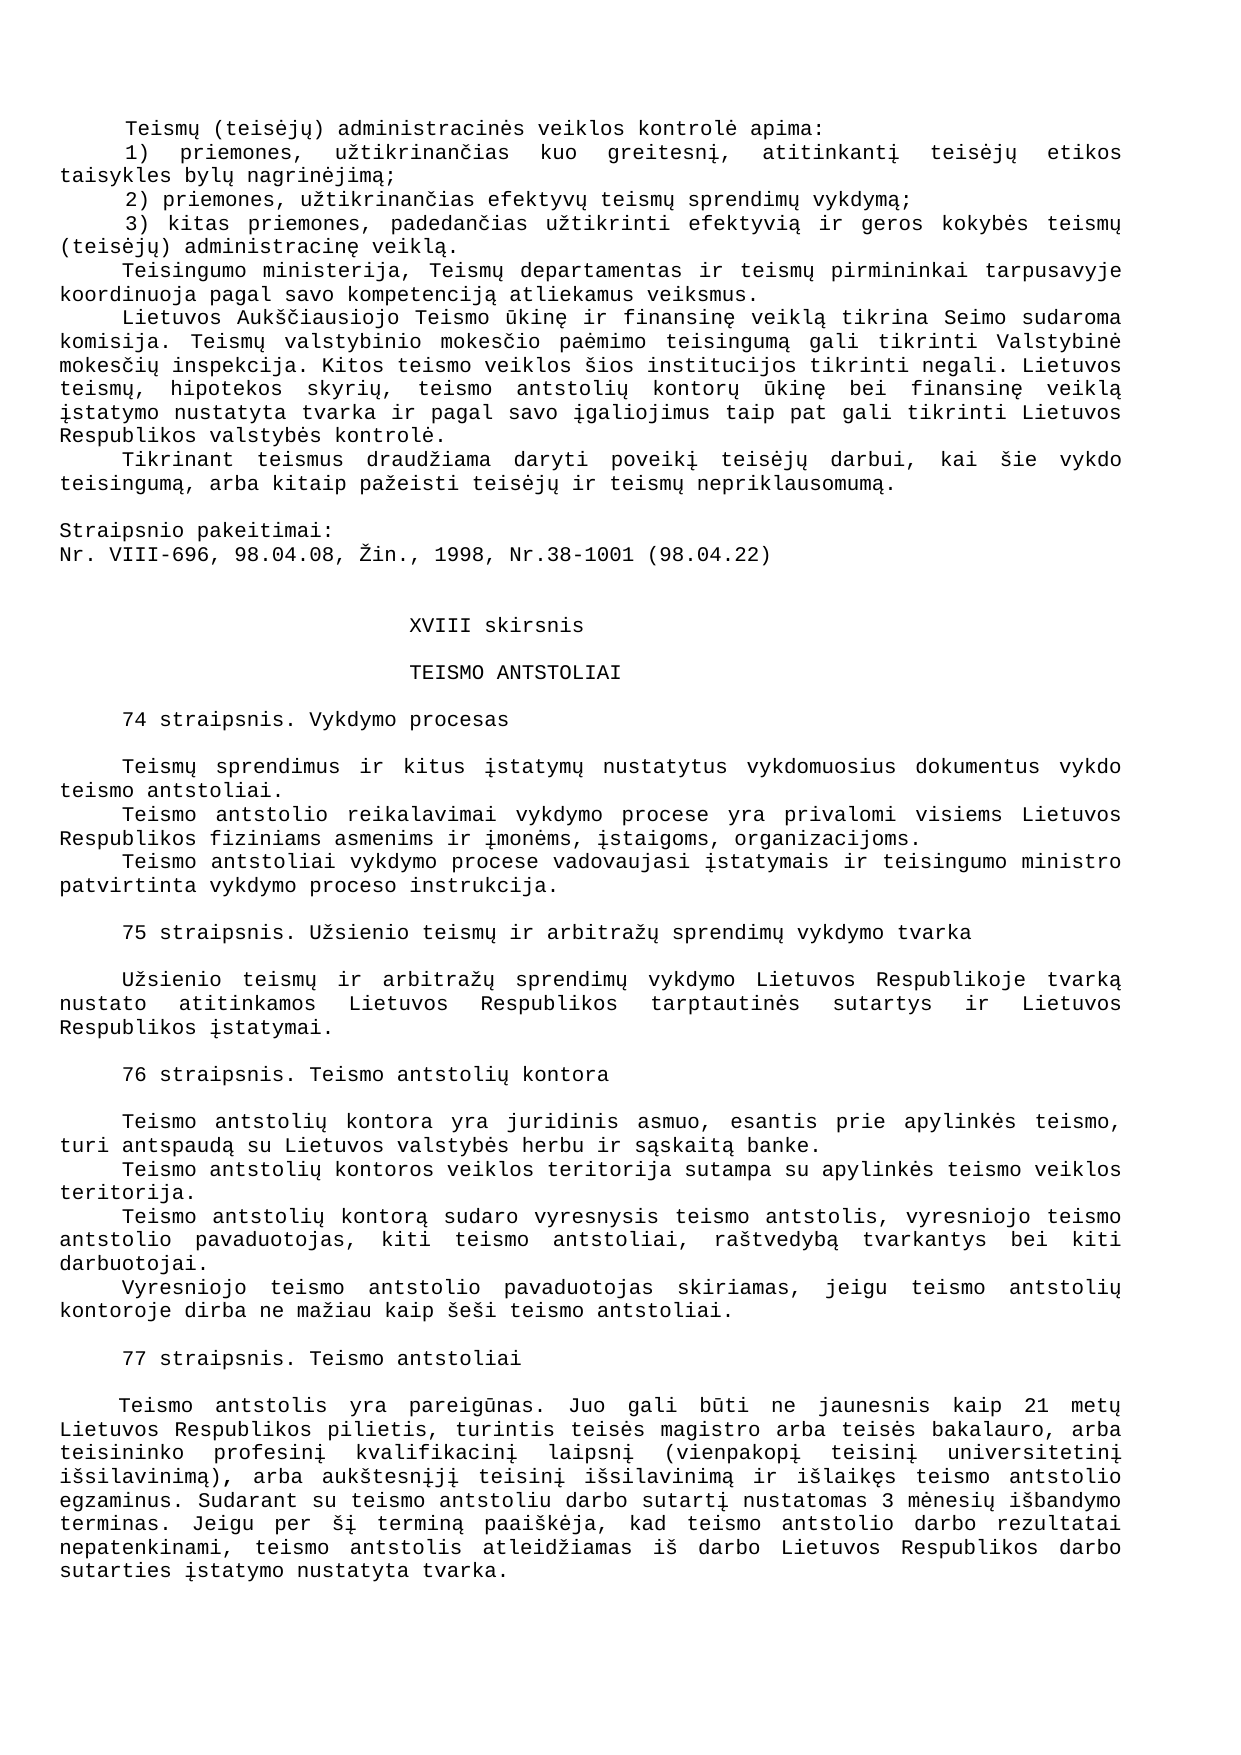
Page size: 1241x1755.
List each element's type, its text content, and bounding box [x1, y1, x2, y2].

text Teismo antstolio reikalavimai vykdymo procese yra privalomi visiems Lietuvos Respublikos fiziniams asmenims ir įmonėms, įstaigoms, organizacijoms. [59, 804, 1122, 851]
text 2) priemones, užtikrinančias efektyvų teismų sprendimų vykdymą; [59, 189, 1122, 213]
text Straipsnio pakeitimai: [59, 520, 1122, 544]
text 74 straipsnis. Vykdymo procesas [59, 709, 1122, 733]
text Teismų (teisėjų) administracinės veiklos kontrolė apima: [59, 118, 1122, 142]
text XVIII skirsnis [59, 615, 1122, 638]
text Užsienio teismų ir arbitražų sprendimų vykdymo Lietuvos Respublikoje tvarką nustato atitinkamos Lietuvos Respublikos tarptautinės sutartys ir Lietuvos Respublikos įstatymai. [59, 969, 1122, 1040]
text Nr. VIII-696, 98.04.08, Žin., 1998, Nr.38-1001 (98.04.22) [59, 544, 1122, 567]
text Teismo antstolis yra pareigūnas. Juo gali būti ne jaunesnis kaip 21 metų Lietuvos Respublikos pilietis, turintis teisės magistro arba teisės bakalauro, arba teisininko profesinį kvalifikacinį laipsnį (vienpakopį teisinį universitetinį išsilavinimą), arba aukštesnįjį teisinį išsilavinimą ir išlaikęs teismo antstolio egzaminus. Sudarant su teismo antstoliu darbo sutartį nustatomas 3 mėnesių išbandymo terminas. Jeigu per šį terminą paaiškėja, kad teismo antstolio darbo rezultatai nepatenkinami, teismo antstolis atleidžiamas iš darbo Lietuvos Respublikos darbo sutarties įstatymo nustatyta tvarka. [59, 1395, 1122, 1584]
text Tikrinant teismus draudžiama daryti poveikį teisėjų darbui, kai šie vykdo teisingumą, arba kitaip pažeisti teisėjų ir teismų nepriklausomumą. [59, 449, 1122, 496]
text 3) kitas priemones, padedančias užtikrinti efektyvią ir geros kokybės teismų (teisėjų) administracinę veiklą. [59, 213, 1122, 260]
text Teismo antstolių kontoros veiklos teritorija sutampa su apylinkės teismo veiklos teritorija. [59, 1158, 1122, 1206]
text Teismų sprendimus ir kitus įstatymų nustatytus vykdomuosius dokumentus vykdo teismo antstoliai. [59, 757, 1122, 804]
text Teisingumo ministerija, Teismų departamentas ir teismų pirmininkai tarpusavyje koordinuoja pagal savo kompetenciją atliekamus veiksmus. [59, 260, 1122, 307]
text Teismo antstolių kontorą sudaro vyresnysis teismo antstolis, vyresniojo teismo antstolio pavaduotojas, kiti teismo antstoliai, raštvedybą tvarkantys bei kiti darbuotojai. [59, 1206, 1122, 1277]
text Vyresniojo teismo antstolio pavaduotojas skiriamas, jeigu teismo antstolių kontoroje dirba ne mažiau kaip šeši teismo antstoliai. [59, 1277, 1122, 1324]
text 75 straipsnis. Užsienio teismų ir arbitražų sprendimų vykdymo tvarka [59, 922, 1122, 946]
text 77 straipsnis. Teismo antstoliai [59, 1348, 1122, 1371]
text Teismo antstoliai vykdymo procese vadovaujasi įstatymais ir teisingumo ministro patvirtinta vykdymo proceso instrukcija. [59, 851, 1122, 898]
text Lietuvos Aukščiausiojo Teismo ūkinę ir finansinę veiklą tikrina Seimo sudaroma komisija. Teismų valstybinio mokesčio paėmimo teisingumą gali tikrinti Valstybinė mokesčių inspekcija. Kitos teismo veiklos šios institucijos tikrinti negali. Lietuvos teismų, hipotekos skyrių, teismo antstolių kontorų ūkinę bei finansinę veiklą įstatymo nustatyta tvarka ir pagal savo įgaliojimus taip pat gali tikrinti Lietuvos Respublikos valstybės kontrolė. [59, 307, 1122, 449]
text Teismo antstolių kontora yra juridinis asmuo, esantis prie apylinkės teismo, turi antspaudą su Lietuvos valstybės herbu ir sąskaitą banke. [59, 1111, 1122, 1158]
text 1) priemones, užtikrinančias kuo greitesnį, atitinkantį teisėjų etikos taisykles bylų nagrinėjimą; [59, 142, 1122, 189]
text 76 straipsnis. Teismo antstolių kontora [59, 1064, 1122, 1088]
text TEISMO ANTSTOLIAI [59, 662, 1122, 686]
